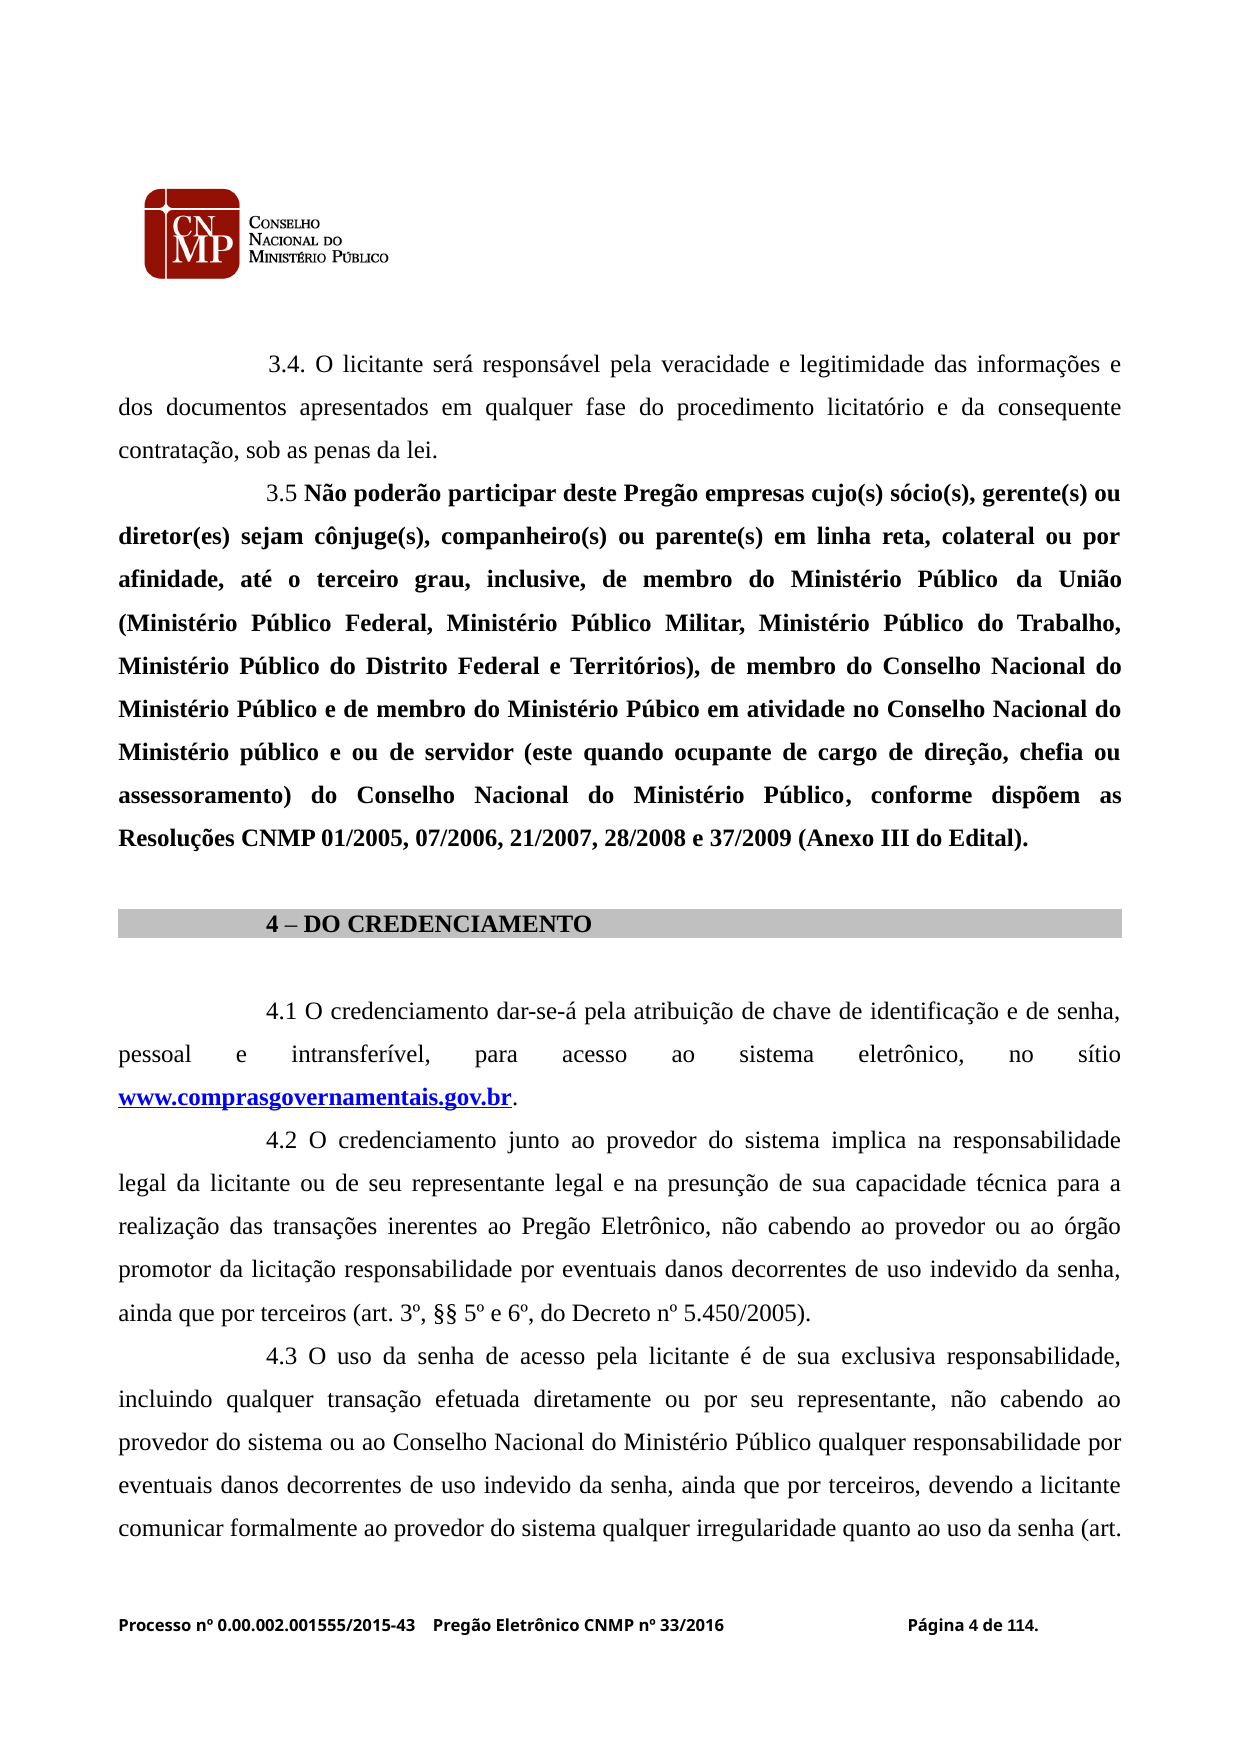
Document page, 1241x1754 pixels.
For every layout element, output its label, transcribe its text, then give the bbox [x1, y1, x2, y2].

picture [128, 174, 398, 293]
text 4 – DO CREDENCIAMENTO [118, 909, 1122, 938]
text 4.3 O uso da senha de acesso pela licitante é de sua exclusiva responsabilidade, incluindo qualquer transação efetuada diretamente ou por seu representante, não cabendo ao provedor do sistema ou ao Conselho Nacional do Ministério Público qualquer responsabilidade por eventuais danos decorrentes de uso indevido da senha, ainda que por terceiros, devendo a licitante comunicar formalmente ao provedor do sistema qualquer irregularidade quanto ao uso da senha (art. [118, 1341, 1122, 1542]
text 3.4. O licitante será responsável pela veracidade e legitimidade das informações e dos documentos apresentados em qualquer fase do procedimento licitatório e da consequente contratação, sob as penas da lei. [118, 349, 1122, 464]
text 3.5 Não poderão participar deste Pregão empresas cujo(s) sócio(s), gerente(s) ou diretor(es) sejam cônjuge(s), companheiro(s) ou parente(s) em linha reta, colateral ou por afinidade, até o terceiro grau, inclusive, de membro do Ministério Público da União (Ministério Público Federal, Ministério Público Militar, Ministério Público do Trabalho, Ministério Público do Distrito Federal e Territórios), de membro do Conselho Nacional do Ministério Público e de membro do Ministério Púbico em atividade no Conselho Nacional do Ministério público e ou de servidor (este quando ocupante de cargo de direção, chefia ou assessoramento) do Conselho Nacional do Ministério Público, conforme dispõem as Resoluções CNMP 01/2005, 07/2006, 21/2007, 28/2008 e 37/2009 (Anexo III do Edital). [118, 478, 1122, 852]
text 4.1 O credenciamento dar-se-á pela atribuição de chave de identificação e de senha, pessoal e intransferível, para acesso ao sistema eletrônico, no sítio www.comprasgovernamentais.gov.br. [118, 996, 1122, 1111]
text 4.2 O credenciamento junto ao provedor do sistema implica na responsabilidade legal da licitante ou de seu representante legal e na presunção de sua capacidade técnica para a realização das transações inerentes ao Pregão Eletrônico, não cabendo ao provedor ou ao órgão promotor da licitação responsabilidade por eventuais danos decorrentes de uso indevido da senha, ainda que por terceiros (art. 3º, §§ 5º e 6º, do Decreto nº 5.450/2005). [118, 1125, 1122, 1326]
